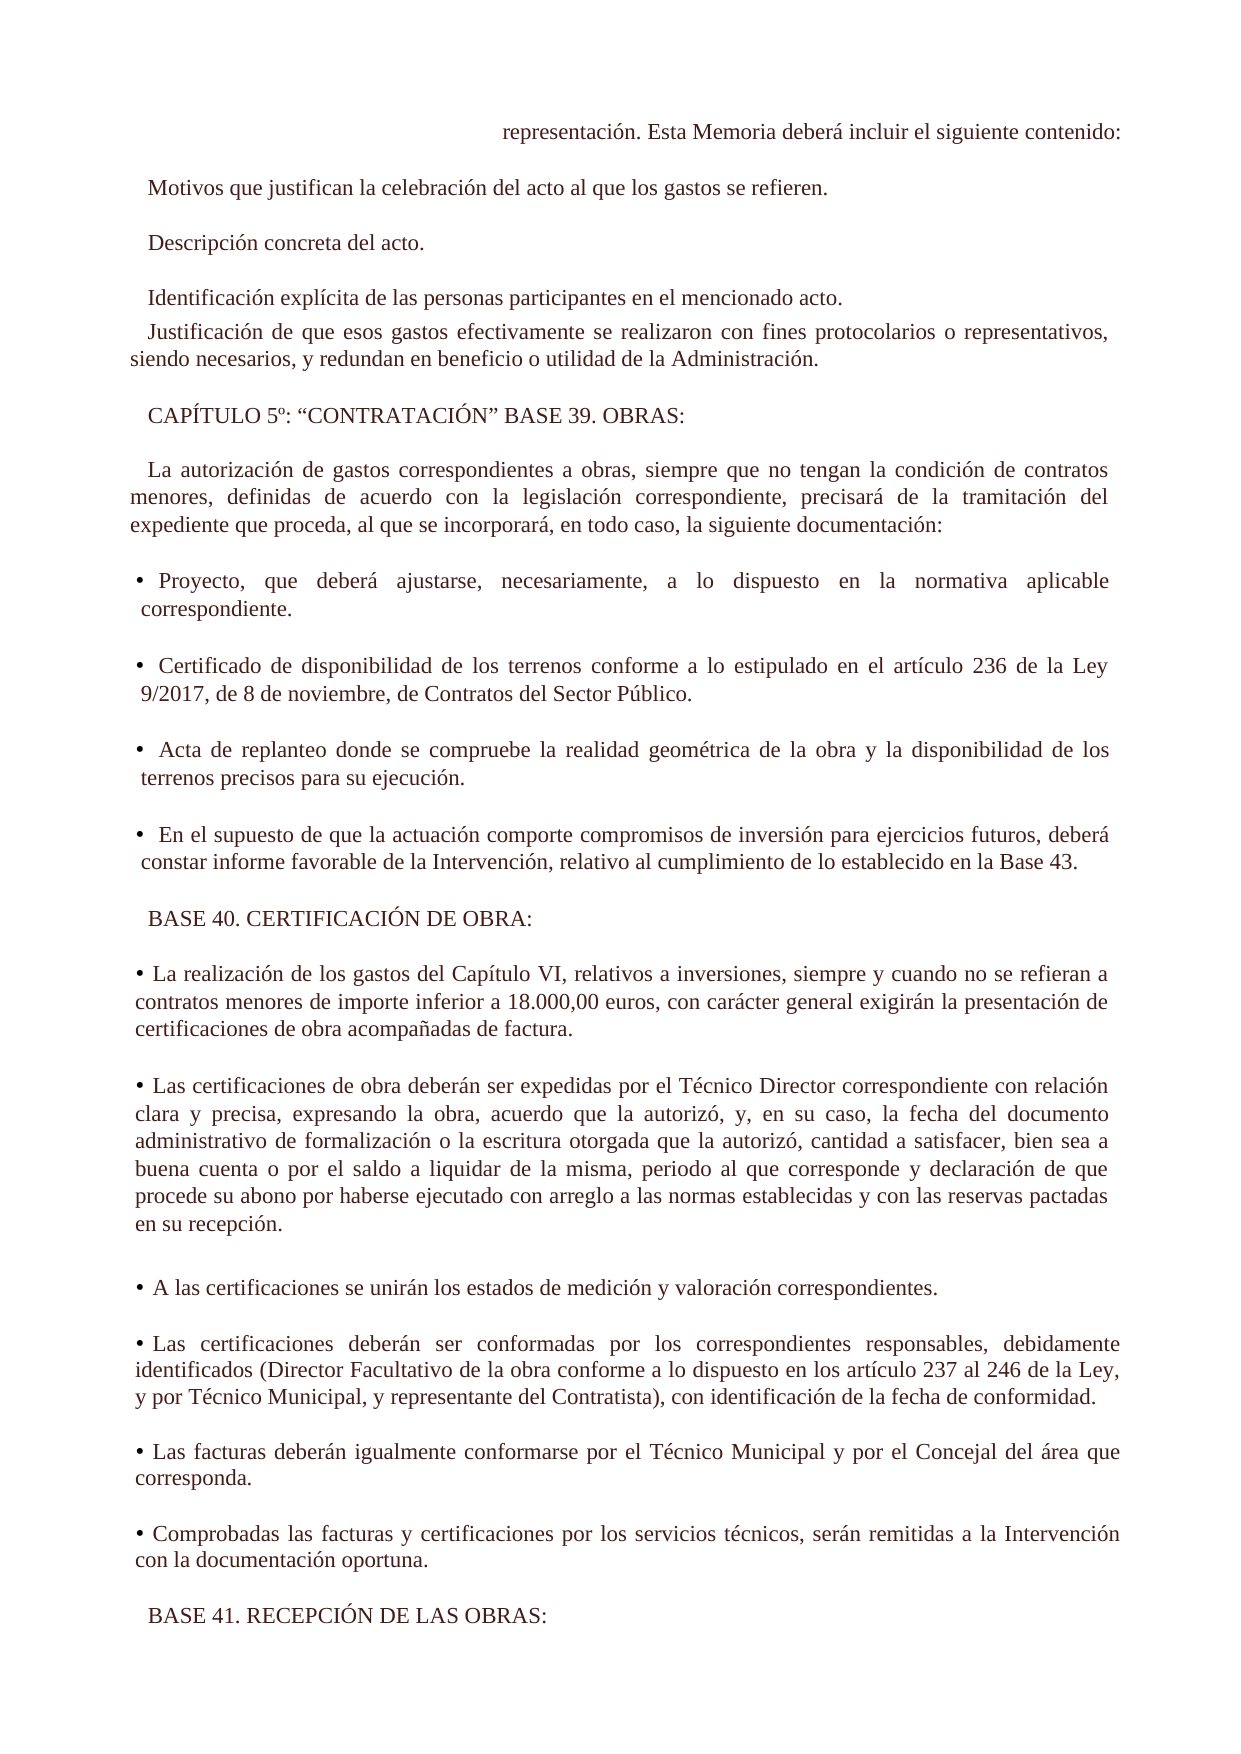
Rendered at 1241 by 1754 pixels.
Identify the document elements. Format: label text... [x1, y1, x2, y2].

list En el supuesto de que la actuación comporte compromisos de inversión para ejercicios futuros, deberá constar informe favorable de la Intervención, relativo al cumplimiento de lo establecido en la Base 43. [118, 821, 1111, 875]
list Acta de replanteo donde se compruebe la realidad geométrica de la obra y la disponibilidad de los terrenos precisos para su ejecución. [118, 736, 1111, 790]
text CAPÍTULO 5º: “CONTRATACIÓN” BASE 39. OBRAS: [148, 402, 1056, 428]
text Identificación explícita de las personas participantes en el mencionado acto. [130, 284, 1122, 310]
list Comprobadas las facturas y certificaciones por los servicios técnicos, serán remitidas a la Intervención con la documentación oportuna. [118, 1520, 1122, 1573]
text Motivos que justifican la celebración del acto al que los gastos se refieren. [130, 173, 1122, 200]
text La autorización de gastos correspondientes a obras, siempre que no tengan la condición de contratos menores, definidas de acuerdo con la legislación correspondiente, precisará de la tramitación del expediente que proceda, al que se incorporará, en todo caso, la siguiente documentación: [130, 456, 1111, 537]
text BASE 41. RECEPCIÓN DE LAS OBRAS: [148, 1602, 1122, 1628]
list Las certificaciones deberán ser conformadas por los correspondientes responsables, debidamente identificados (Director Facultativo de la obra conforme a lo dispuesto en los artículo 237 al 246 de la Ley, y por Técnico Municipal, y representante del Contratista), con identificación de la fecha de conformidad. [118, 1330, 1122, 1409]
text Justificación de que esos gastos efectivamente se realizaron con fines protocolarios o representativos, siendo necesarios, y redundan en beneficio o utilidad de la Administración. [130, 318, 1111, 372]
list Las facturas deberán igualmente conformarse por el Técnico Municipal y por el Concejal del área que corresponda. [118, 1438, 1122, 1491]
list La realización de los gastos del Capítulo VI, relativos a inversiones, siempre y cuando no se refieran a contratos menores de importe inferior a 18.000,00 euros, con carácter general exigirán la presentación de certificaciones de obra acompañadas de factura. [118, 960, 1111, 1042]
list Certificado de disponibilidad de los terrenos conforme a lo estipulado en el artículo 236 de la Ley 9/2017, de 8 de noviembre, de Contratos del Sector Público. [118, 652, 1111, 706]
text Descripción concreta del acto. [148, 229, 1122, 255]
list representación. Esta Memoria deberá incluir el siguiente contenido: [118, 118, 1122, 144]
list Las certificaciones de obra deberán ser expedidas por el Técnico Director correspondiente con relación clara y precisa, expresando la obra, acuerdo que la autorizó, y, en su caso, la fecha del documento administrativo de formalización o la escritura otorgada que la autorizó, cantidad a satisfacer, bien sea a buena cuenta o por el saldo a liquidar de la misma, periodo al que corresponde y declaración de que procede su abono por haberse ejecutado con arreglo a las normas establecidas y con las reservas pactadas en su recepción. [118, 1072, 1111, 1236]
text BASE 40. CERTIFICACIÓN DE OBRA: [148, 905, 1122, 931]
list A las certificaciones se unirán los estados de medición y valoración correspondientes. [118, 1274, 1122, 1300]
list Proyecto, que deberá ajustarse, necesariamente, a lo dispuesto en la normativa aplicable correspondiente. [118, 568, 1111, 622]
